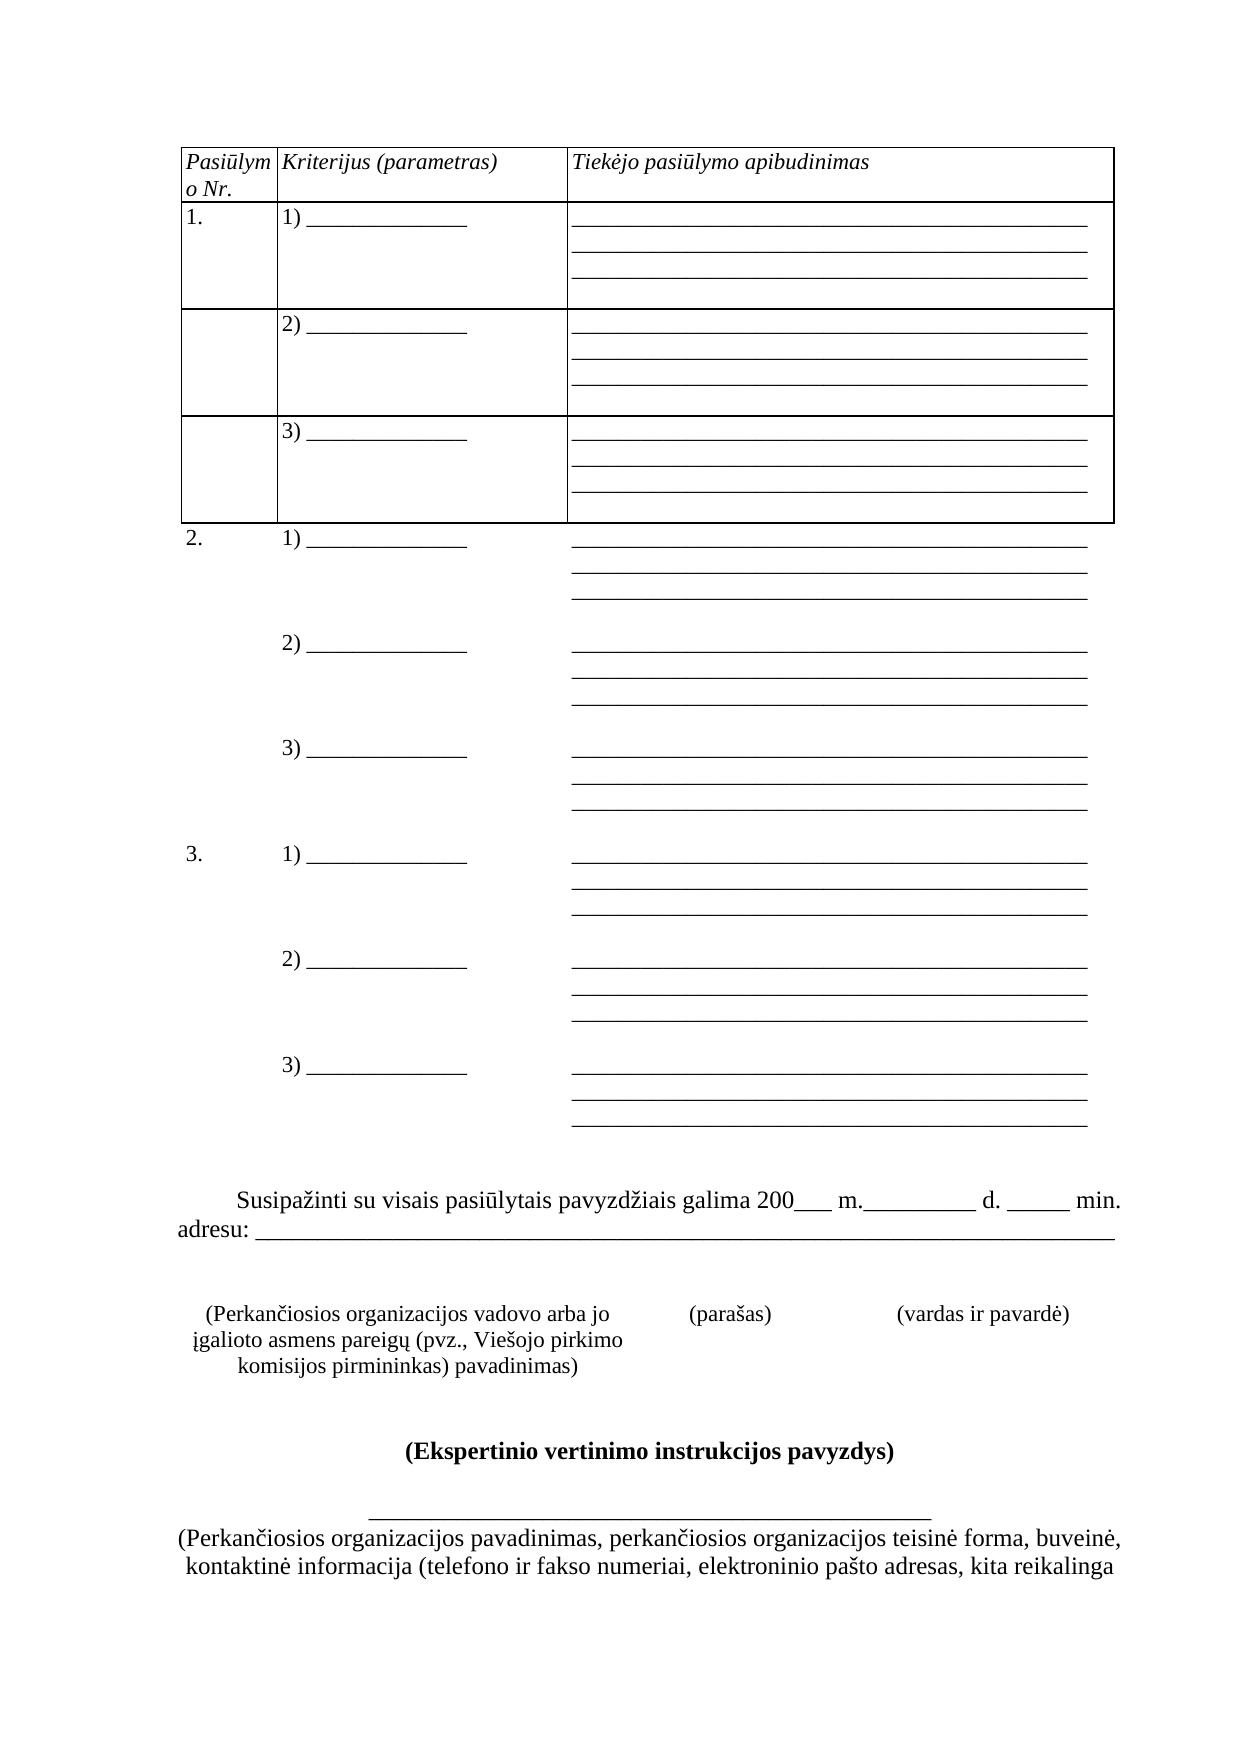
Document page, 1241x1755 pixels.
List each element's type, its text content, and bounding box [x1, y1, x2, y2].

table_cell _____________________________________________ _____________________________________________ _____________________________________________ [568, 945, 1114, 1051]
table_cell _____________________________________________ _____________________________________________ _____________________________________________ [568, 629, 1114, 734]
table_cell 1. [182, 203, 277, 308]
table_cell [181, 735, 277, 840]
table_header (Perkančiosios organizacijos vadovo arba jo įgalioto asmens pareigų (pvz., Viešojo pirkimo komisijos pirmininkas) pavadinimas) [177, 1300, 638, 1379]
table_cell 2) ______________ [278, 310, 567, 415]
table_cell _____________________________________________ _____________________________________________ _____________________________________________ [568, 417, 1113, 522]
table_cell 3. [181, 840, 277, 945]
table_cell [181, 945, 277, 1051]
table_cell [182, 310, 277, 415]
table_cell _____________________________________________ _____________________________________________ _____________________________________________ [568, 840, 1114, 945]
table_cell 1) ______________ [278, 203, 567, 308]
text _____________________________________________ [177, 1494, 1122, 1523]
table_cell 3) ______________ [278, 417, 567, 522]
table_cell 2) ______________ [278, 629, 567, 734]
table_cell 1) ______________ [278, 524, 567, 629]
text Susipažinti su visais pasiūlytais pavyzdžiais galima 200___ m._________ d. _____ min. adresu: [177, 1185, 1122, 1242]
table_cell _____________________________________________ _____________________________________________ _____________________________________________ [568, 1051, 1114, 1156]
table_header Kriterijus (parametras) [278, 148, 567, 201]
text (Perkančiosios organizacijos pavadinimas, perkančiosios organizacijos teisinė forma, buveinė, kontaktinė informacija (telefono ir fakso numeriai, elektroninio pašto adresas, kita reikalinga [177, 1523, 1122, 1580]
table_header Pasiūlymo Nr. [182, 148, 277, 201]
table_cell 2) ______________ [278, 945, 567, 1051]
table_header (parašas) [639, 1300, 822, 1379]
table_header (vardas ir pavardė) [822, 1300, 1144, 1379]
table_cell [182, 417, 277, 522]
table_cell _____________________________________________ _____________________________________________ _____________________________________________ [568, 735, 1114, 840]
table_cell 3) ______________ [278, 735, 567, 840]
table_header Tiekėjo pasiūlymo apibudinimas [568, 148, 1113, 201]
table_cell _____________________________________________ _____________________________________________ _____________________________________________ [568, 310, 1113, 415]
table_cell 2. [181, 524, 277, 629]
table_cell _____________________________________________ _____________________________________________ _____________________________________________ [568, 524, 1114, 629]
table_cell 3) ______________ [278, 1051, 567, 1156]
table_cell 1) ______________ [278, 840, 567, 945]
table_cell _____________________________________________ _____________________________________________ _____________________________________________ [568, 203, 1113, 308]
table_cell [181, 629, 277, 734]
table_cell [181, 1051, 277, 1156]
text (Ekspertinio vertinimo instrukcijos pavyzdys) [177, 1436, 1122, 1465]
